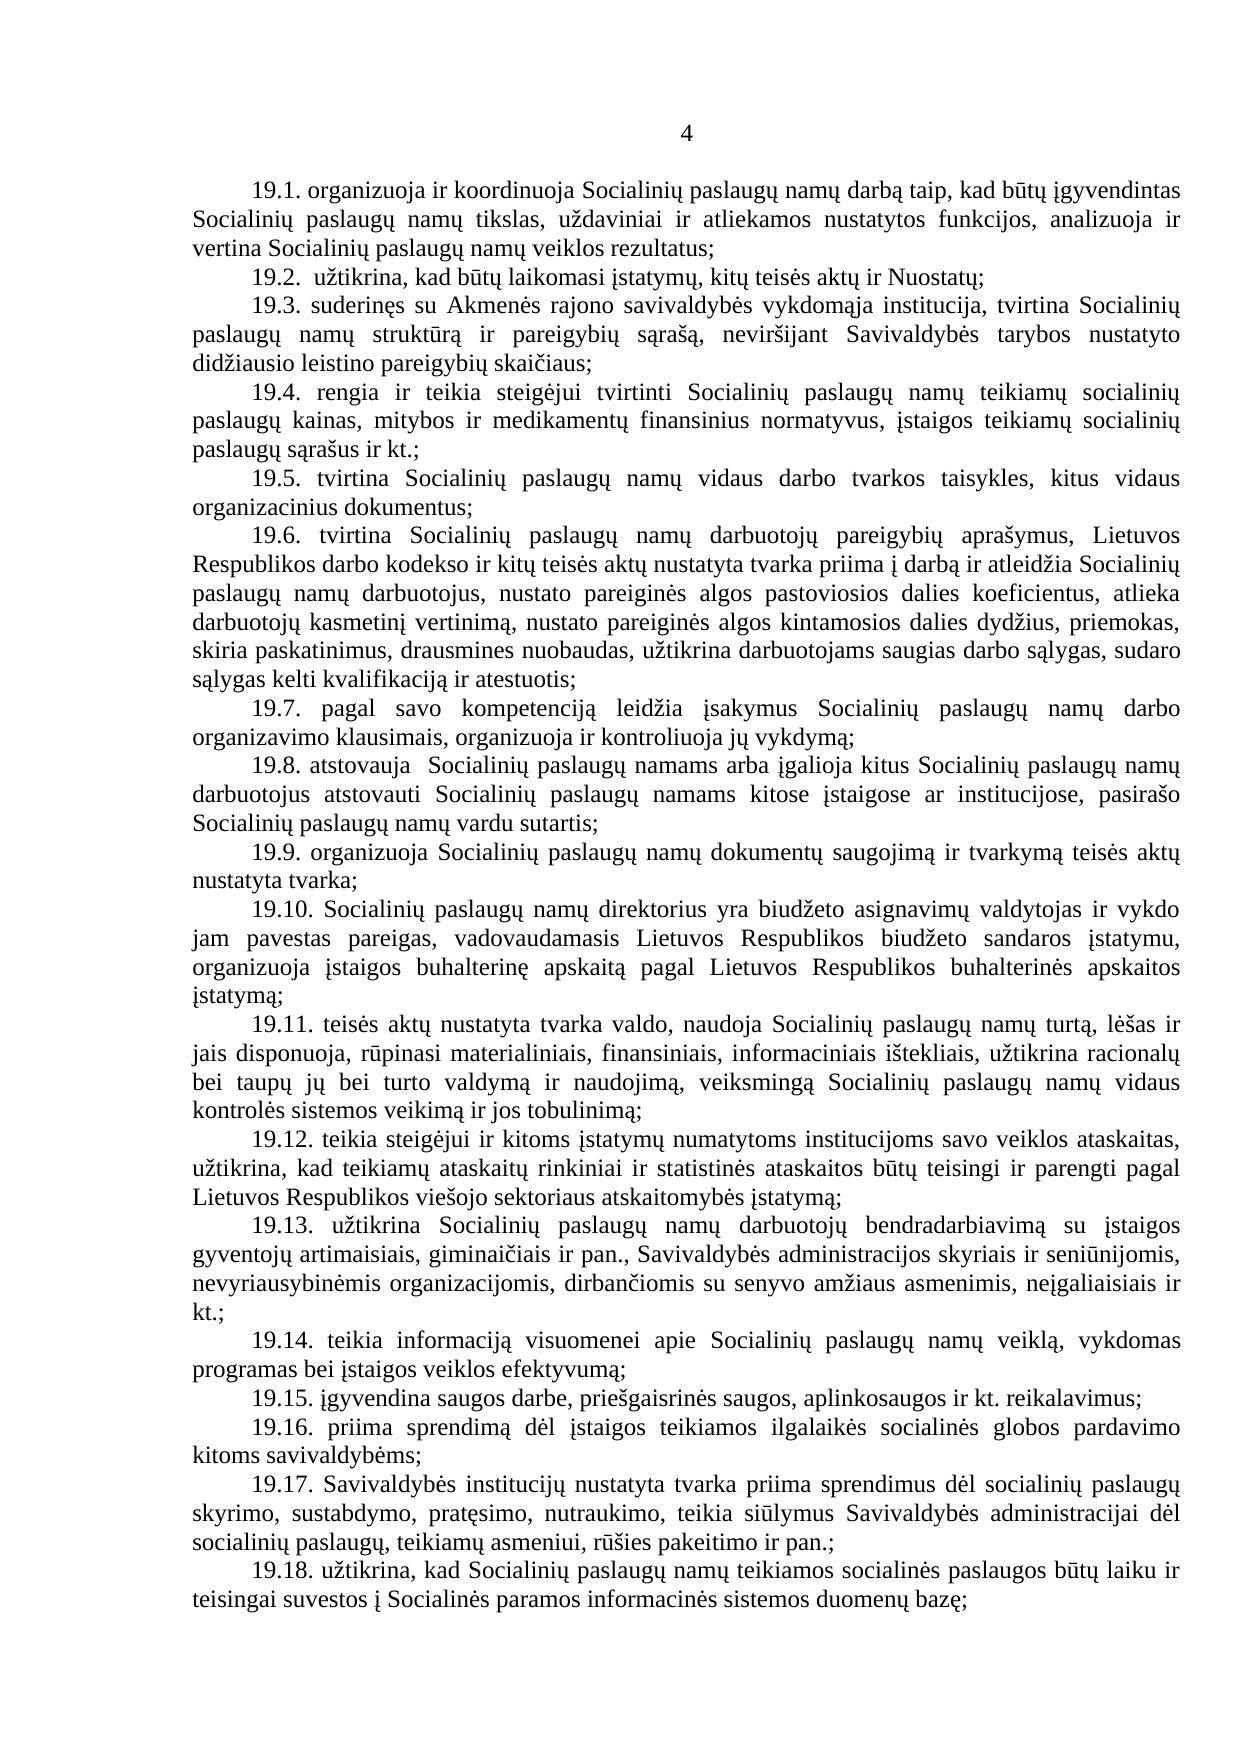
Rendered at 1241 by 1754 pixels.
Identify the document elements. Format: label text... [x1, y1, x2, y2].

text 19.10. Socialinių paslaugų namų direktorius yra biudžeto asignavimų valdytojas ir vykdo jam pavestas pareigas, vadovaudamasis Lietuvos Respublikos biudžeto sandaros įstatymu, organizuoja įstaigos buhalterinę apskaitą pagal Lietuvos Respublikos buhalterinės apskaitos įstatymą; [192, 894, 1181, 1009]
text 19.15. įgyvendina saugos darbe, priešgaisrinės saugos, aplinkosaugos ir kt. reikalavimus; [192, 1383, 1181, 1412]
text 19.7. pagal savo kompetenciją leidžia įsakymus Socialinių paslaugų namų darbo organizavimo klausimais, organizuoja ir kontroliuoja jų vykdymą; [192, 693, 1181, 751]
text 19.11. teisės aktų nustatyta tvarka valdo, naudoja Socialinių paslaugų namų turtą, lėšas ir jais disponuoja, rūpinasi materialiniais, finansiniais, informaciniais ištekliais, užtikrina racionalų bei taupų jų bei turto valdymą ir naudojimą, veiksmingą Socialinių paslaugų namų vidaus kontrolės sistemos veikimą ir jos tobulinimą; [192, 1009, 1181, 1124]
text 19.13. užtikrina Socialinių paslaugų namų darbuotojų bendradarbiavimą su įstaigos gyventojų artimaisiais, giminaičiais ir pan., Savivaldybės administracijos skyriais ir seniūnijomis, nevyriausybinėmis organizacijomis, dirbančiomis su senyvo amžiaus asmenimis, neįgaliaisiais ir kt.; [192, 1211, 1181, 1326]
text 19.16. priima sprendimą dėl įstaigos teikiamos ilgalaikės socialinės globos pardavimo kitoms savivaldybėms; [192, 1412, 1181, 1469]
text 19.4. rengia ir teikia steigėjui tvirtinti Socialinių paslaugų namų teikiamų socialinių paslaugų kainas, mitybos ir medikamentų finansinius normatyvus, įstaigos teikiamų socialinių paslaugų sąrašus ir kt.; [192, 377, 1181, 463]
text 19.6. tvirtina Socialinių paslaugų namų darbuotojų pareigybių aprašymus, Lietuvos Respublikos darbo kodekso ir kitų teisės aktų nustatyta tvarka priima į darbą ir atleidžia Socialinių paslaugų namų darbuotojus, nustato pareiginės algos pastoviosios dalies koeficientus, atlieka darbuotojų kasmetinį vertinimą, nustato pareiginės algos kintamosios dalies dydžius, priemokas, skiria paskatinimus, drausmines nuobaudas, užtikrina darbuotojams saugias darbo sąlygas, sudaro sąlygas kelti kvalifikaciją ir atestuotis; [192, 521, 1181, 693]
text 19.1. organizuoja ir koordinuoja Socialinių paslaugų namų darbą taip, kad būtų įgyvendintas Socialinių paslaugų namų tikslas, uždaviniai ir atliekamos nustatytos funkcijos, analizuoja ir vertina Socialinių paslaugų namų veiklos rezultatus; [192, 176, 1181, 262]
text 19.18. užtikrina, kad Socialinių paslaugų namų teikiamos socialinės paslaugos būtų laiku ir teisingai suvestos į Socialinės paramos informacinės sistemos duomenų bazę; [192, 1556, 1181, 1613]
text 19.14. teikia informaciją visuomenei apie Socialinių paslaugų namų veiklą, vykdomas programas bei įstaigos veiklos efektyvumą; [192, 1326, 1181, 1383]
text 19.9. organizuoja Socialinių paslaugų namų dokumentų saugojimą ir tvarkymą teisės aktų nustatyta tvarka; [192, 837, 1181, 894]
text 19.8. atstovauja Socialinių paslaugų namams arba įgalioja kitus Socialinių paslaugų namų darbuotojus atstovauti Socialinių paslaugų namams kitose įstaigose ar institucijose, pasirašo Socialinių paslaugų namų vardu sutartis; [192, 751, 1181, 837]
text 19.17. Savivaldybės institucijų nustatyta tvarka priima sprendimus dėl socialinių paslaugų skyrimo, sustabdymo, pratęsimo, nutraukimo, teikia siūlymus Savivaldybės administracijai dėl socialinių paslaugų, teikiamų asmeniui, rūšies pakeitimo ir pan.; [192, 1469, 1181, 1556]
text 19.12. teikia steigėjui ir kitoms įstatymų numatytoms institucijoms savo veiklos ataskaitas, užtikrina, kad teikiamų ataskaitų rinkiniai ir statistinės ataskaitos būtų teisingi ir parengti pagal Lietuvos Respublikos viešojo sektoriaus atskaitomybės įstatymą; [192, 1124, 1181, 1211]
text 19.5. tvirtina Socialinių paslaugų namų vidaus darbo tvarkos taisykles, kitus vidaus organizacinius dokumentus; [192, 463, 1181, 521]
text 19.2. užtikrina, kad būtų laikomasi įstatymų, kitų teisės aktų ir Nuostatų; [192, 262, 1181, 291]
text 19.3. suderinęs su Akmenės rajono savivaldybės vykdomąja institucija, tvirtina Socialinių paslaugų namų struktūrą ir pareigybių sąrašą, neviršijant Savivaldybės tarybos nustatyto didžiausio leistino pareigybių skaičiaus; [192, 291, 1181, 377]
